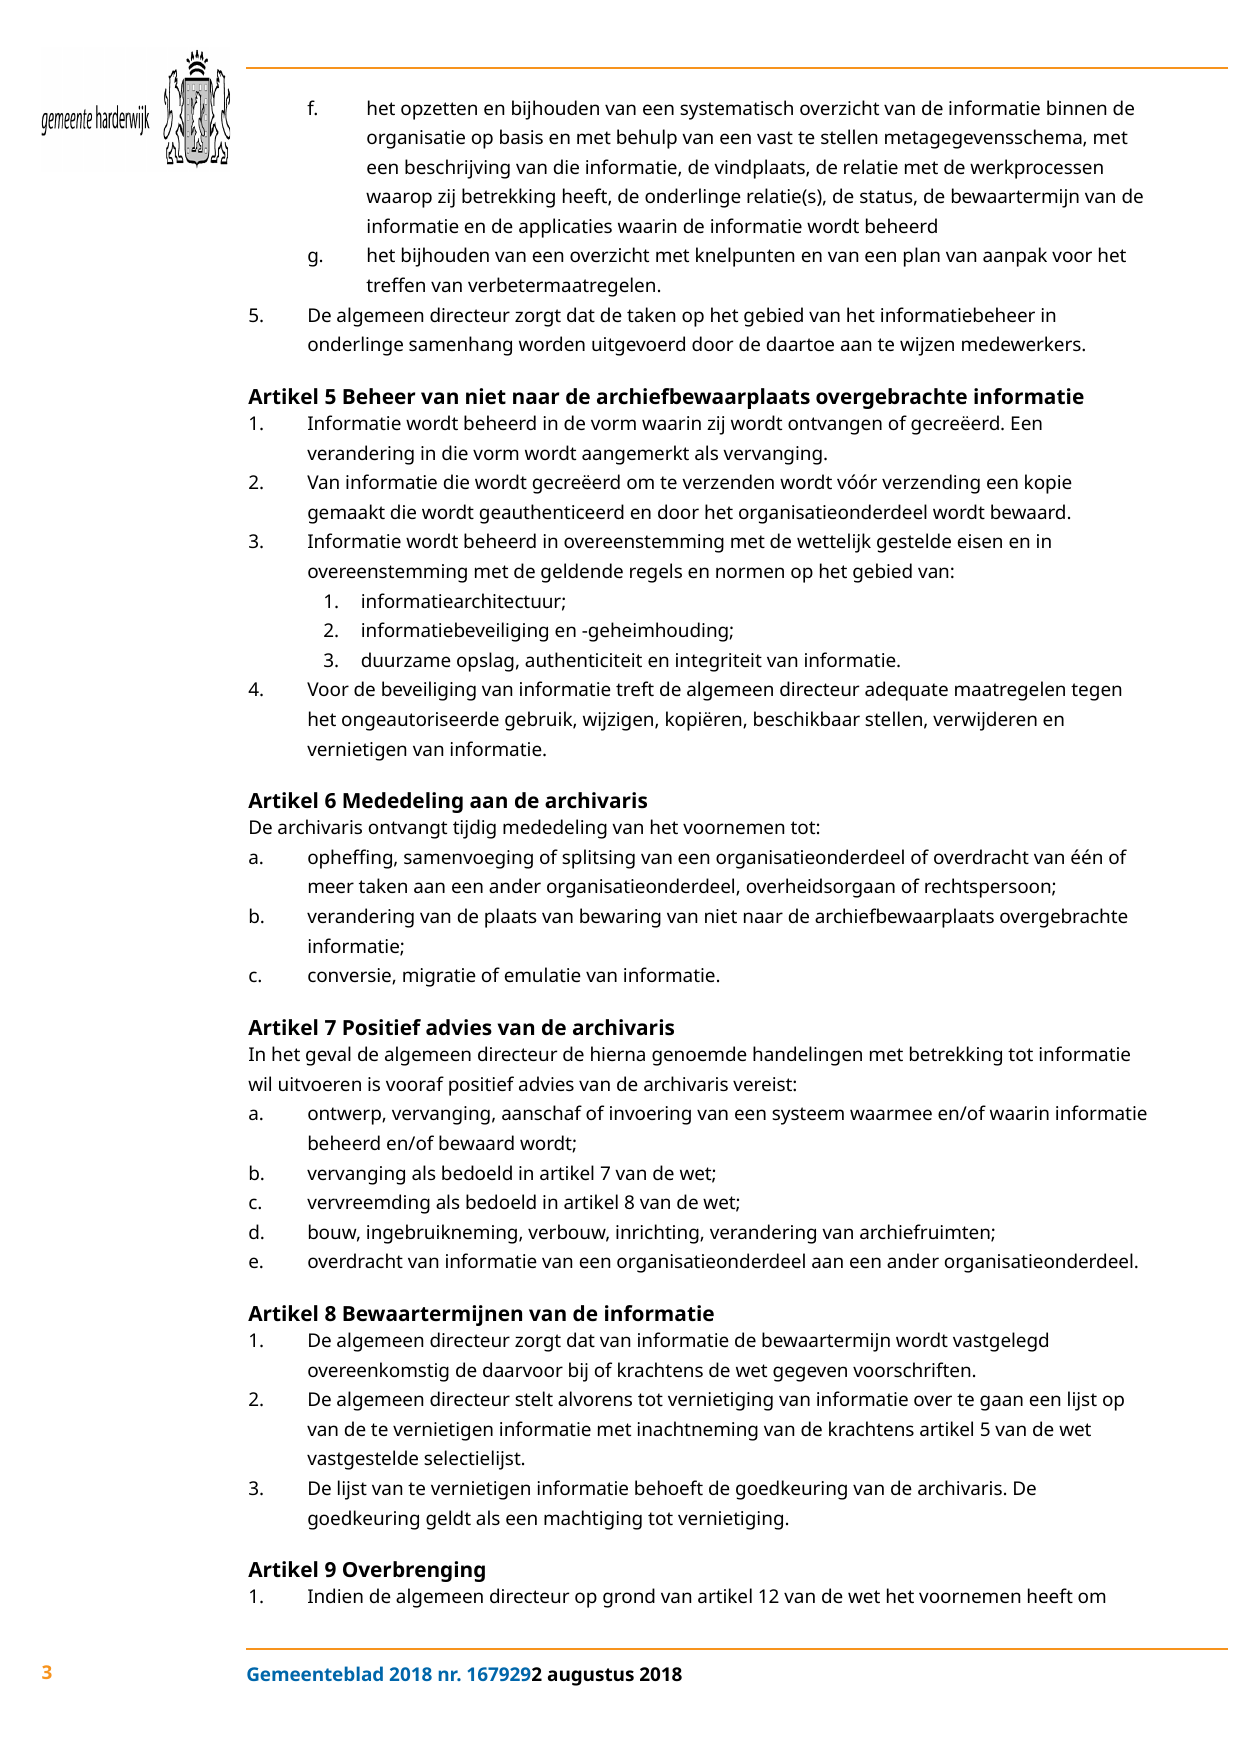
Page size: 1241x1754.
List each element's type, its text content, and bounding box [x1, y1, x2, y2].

text In het geval de algemeen directeur de hierna genoemde handelingen met betrekking tot informatie wil uitvoeren is vooraf positief advies van de archivaris vereist: [248, 1041, 1152, 1097]
list Voor de beveiliging van informatie treft de algemeen directeur adequate maatregelen tegen het ongeautoriseerde gebruik, wijzigen, kopiëren, beschikbaar stellen, verwijderen en vernietigen van informatie. [248, 677, 1152, 761]
list ontwerp, vervanging, aanschaf of invoering van een systeem waarmee en/of waarin informatie beheerd en/of bewaard wordt; [248, 1101, 1152, 1156]
list duurzame opslag, authenticiteit en integriteit van informatie. [323, 647, 1152, 673]
text Artikel 7 Positief advies van de archivaris [248, 1013, 1152, 1041]
picture [41, 47, 231, 172]
list De lijst van te vernietigen informatie behoeft de goedkeuring van de archivaris. De goedkeuring geldt als een machtiging tot vernietiging. [248, 1475, 1152, 1531]
list informatiebeveiliging en -geheimhouding; [323, 617, 1152, 643]
list conversie, migratie of emulatie van informatie. [248, 962, 1152, 988]
list het opzetten en bijhouden van een systematisch overzicht van de informatie binnen de organisatie op basis en met behulp van een vast te stellen metagegevensschema, met een beschrijving van die informatie, de vindplaats, de relatie met de werkprocessen waarop zij betrekking heeft, de onderlinge relatie(s), de status, de bewaartermijn van de informatie en de applicaties waarin de informatie wordt beheerd [307, 95, 1152, 239]
list opheffing, samenvoeging of splitsing van een organisatieonderdeel of overdracht van één of meer taken aan een ander organisatieonderdeel, overheidsorgaan of rechtspersoon; [248, 844, 1152, 899]
list De algemeen directeur zorgt dat van informatie de bewaartermijn wordt vastgelegd overeenkomstig de daarvoor bij of krachtens de wet gegeven voorschriften. [248, 1327, 1152, 1383]
list overdracht van informatie van een organisatieonderdeel aan een ander organisatieonderdeel. [248, 1248, 1152, 1274]
list informatiearchitectuur; [323, 588, 1152, 613]
text Artikel 6 Mededeling aan de archivaris [248, 786, 1152, 814]
list vervreemding als bedoeld in artikel 8 van de wet; [248, 1189, 1152, 1215]
text De archivaris ontvangt tijdig mededeling van het voornemen tot: [248, 814, 1152, 840]
text Artikel 9 Overbrenging [248, 1555, 1152, 1584]
list bouw, ingebruikneming, verbouw, inrichting, verandering van archiefruimten; [248, 1219, 1152, 1244]
list De algemeen directeur stelt alvorens tot vernietiging van informatie over te gaan een lijst op van de te vernietigen informatie met inachtneming van de krachtens artikel 5 van de wet vastgestelde selectielijst. [248, 1386, 1152, 1471]
list Indien de algemeen directeur op grond van artikel 12 van de wet het voornemen heeft om [248, 1584, 1152, 1609]
list Informatie wordt beheerd in de vorm waarin zij wordt ontvangen of gecreëerd. Een verandering in die vorm wordt aangemerkt als vervanging. [248, 410, 1152, 466]
text Artikel 5 Beheer van niet naar de archiefbewaarplaats overgebrachte informatie [248, 382, 1152, 410]
list Van informatie die wordt gecreëerd om te verzenden wordt vóór verzending een kopie gemaakt die wordt geauthenticeerd en door het organisatieonderdeel wordt bewaard. [248, 469, 1152, 525]
list verandering van de plaats van bewaring van niet naar de archiefbewaarplaats overgebrachte informatie; [248, 903, 1152, 959]
list vervanging als bedoeld in artikel 7 van de wet; [248, 1160, 1152, 1185]
list De algemeen directeur zorgt dat de taken op het gebied van het informatiebeheer in onderlinge samenhang worden uitgevoerd door de daartoe aan te wijzen medewerkers. [248, 302, 1152, 357]
list het bijhouden van een overzicht met knelpunten en van een plan van aanpak voor het treffen van verbetermaatregelen. [307, 243, 1152, 298]
text Artikel 8 Bewaartermijnen van de informatie [248, 1299, 1152, 1327]
list Informatie wordt beheerd in overeenstemming met de wettelijk gestelde eisen en in overeenstemming met de geldende regels en normen op het gebied van: [248, 529, 1152, 584]
